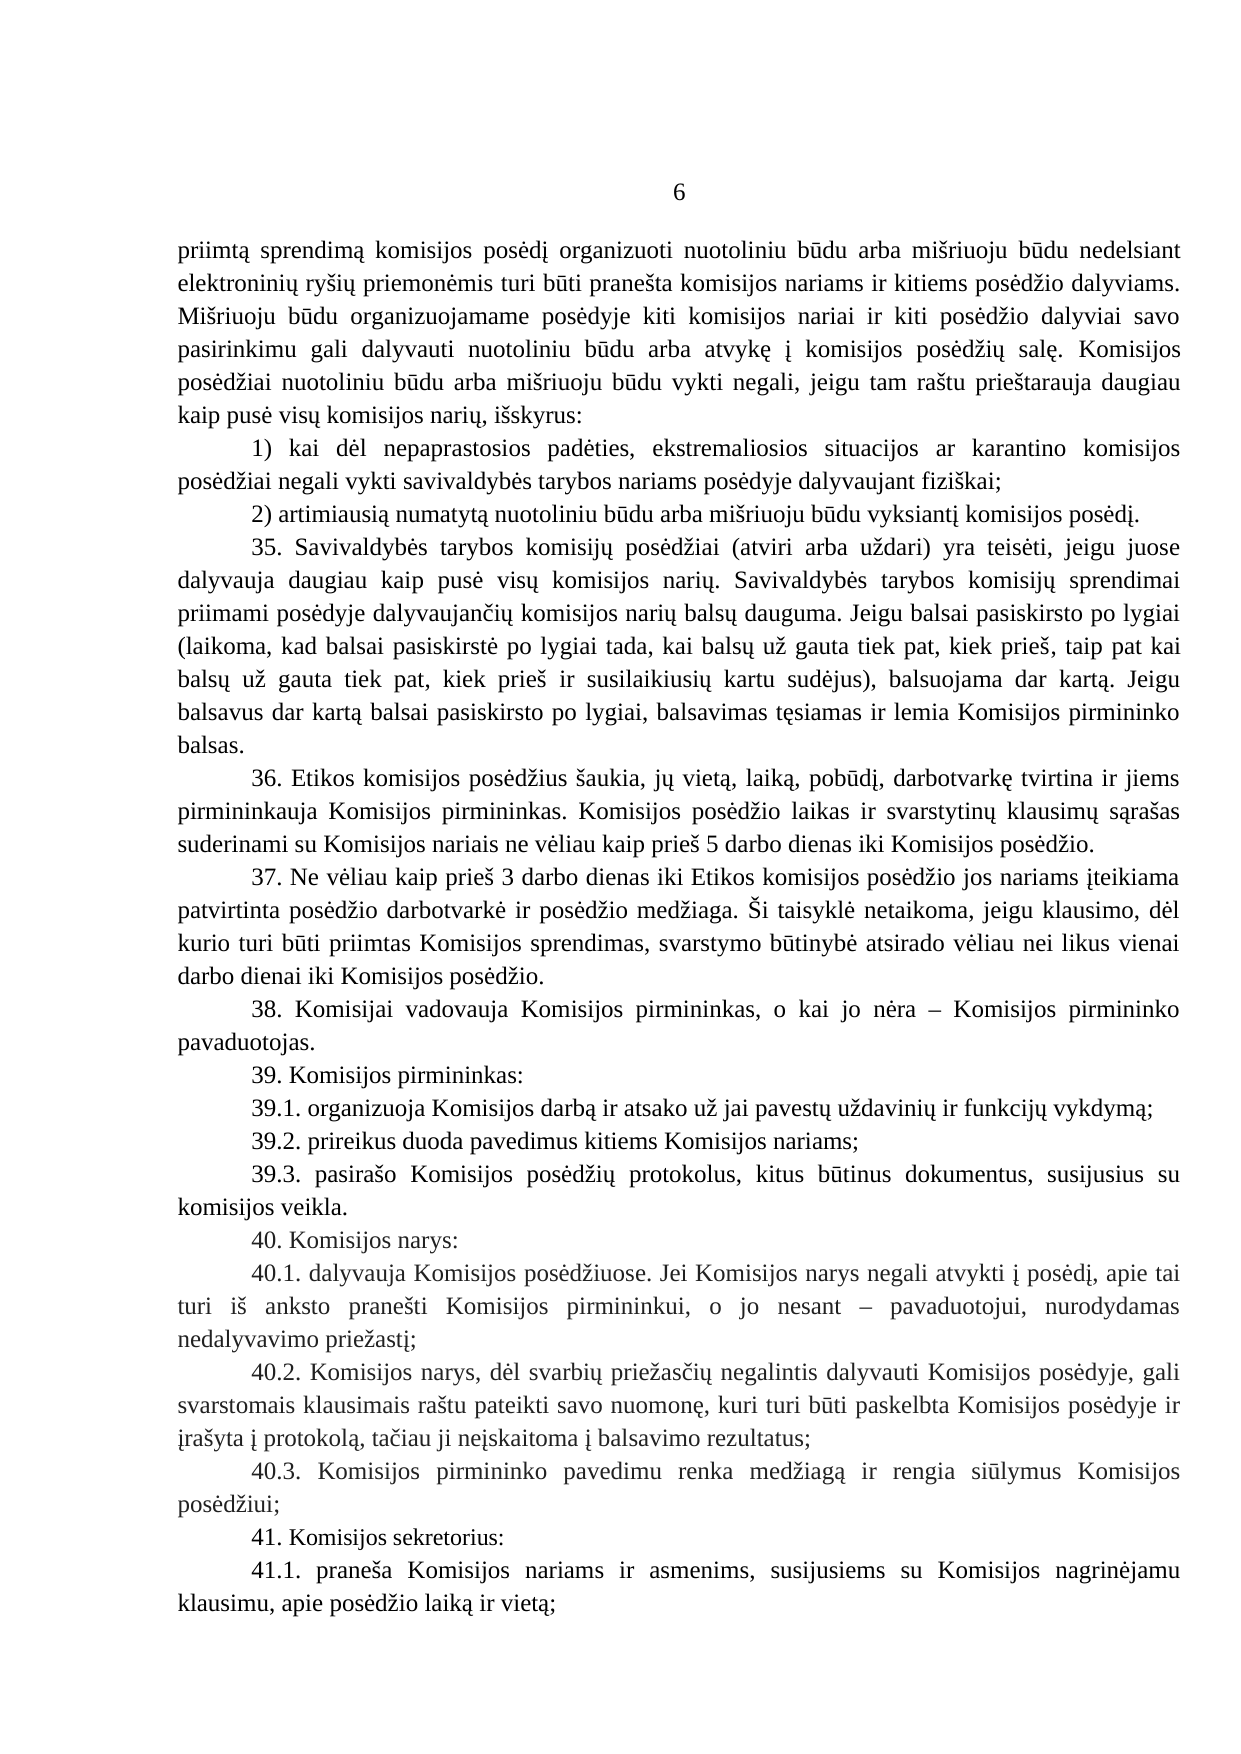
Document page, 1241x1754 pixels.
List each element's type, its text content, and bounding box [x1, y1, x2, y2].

text 2) artimiausią numatytą nuotoliniu būdu arba mišriuoju būdu vyksiantį komisijos posėdį. [177, 499, 1181, 528]
text 38. Komisijai vadovauja Komisijos pirmininkas, o kai jo nėra – Komisijos pirmininko pavaduotojas. [177, 994, 1181, 1056]
text 41. Komisijos sekretorius: [177, 1522, 1181, 1551]
text 37. Ne vėliau kaip prieš 3 darbo dienas iki Etikos komisijos posėdžio jos nariams įteikiama patvirtinta posėdžio darbotvarkė ir posėdžio medžiaga. Ši taisyklė netaikoma, jeigu klausimo, dėl kurio turi būti priimtas Komisijos sprendimas, svarstymo būtinybė atsirado vėliau nei likus vienai darbo dienai iki Komisijos posėdžio. [177, 862, 1181, 990]
text 40.2. Komisijos narys, dėl svarbių priežasčių negalintis dalyvauti Komisijos posėdyje, gali svarstomais klausimais raštu pateikti savo nuomonę, kuri turi būti paskelbta Komisijos posėdyje ir įrašyta į protokolą, tačiau ji neįskaitoma į balsavimo rezultatus; [177, 1357, 1181, 1452]
text 40.1. dalyvauja Komisijos posėdžiuose. Jei Komisijos narys negali atvykti į posėdį, apie tai turi iš anksto pranešti Komisijos pirmininkui, o jo nesant – pavaduotojui, nurodydamas nedalyvavimo priežastį; [177, 1258, 1181, 1353]
text 39.1. organizuoja Komisijos darbą ir atsako už jai pavestų uždavinių ir funkcijų vykdymą; [177, 1093, 1181, 1122]
text 39. Komisijos pirmininkas: [177, 1060, 1181, 1089]
text 41.1. praneša Komisijos nariams ir asmenims, susijusiems su Komisijos nagrinėjamu klausimu, apie posėdžio laiką ir vietą; [177, 1556, 1181, 1617]
text 35. Savivaldybės tarybos komisijų posėdžiai (atviri arba uždari) yra teisėti, jeigu juose dalyvauja daugiau kaip pusė visų komisijos narių. Savivaldybės tarybos komisijų sprendimai priimami posėdyje dalyvaujančių komisijos narių balsų dauguma. Jeigu balsai pasiskirsto po lygiai (laikoma, kad balsai pasiskirstė po lygiai tada, kai balsų už gauta tiek pat, kiek prieš, taip pat kai balsų už gauta tiek pat, kiek prieš ir susilaikiusių kartu sudėjus), balsuojama dar kartą. Jeigu balsavus dar kartą balsai pasiskirsto po lygiai, balsavimas tęsiamas ir lemia Komisijos pirmininko balsas. [177, 532, 1181, 759]
text 40. Komisijos narys: [177, 1225, 1181, 1254]
text priimtą sprendimą komisijos posėdį organizuoti nuotoliniu būdu arba mišriuoju būdu nedelsiant elektroninių ryšių priemonėmis turi būti pranešta komisijos nariams ir kitiems posėdžio dalyviams. Mišriuoju būdu organizuojamame posėdyje kiti komisijos nariai ir kiti posėdžio dalyviai savo pasirinkimu gali dalyvauti nuotoliniu būdu arba atvykę į komisijos posėdžių salę. Komisijos posėdžiai nuotoliniu būdu arba mišriuoju būdu vykti negali, jeigu tam raštu prieštarauja daugiau kaip pusė visų komisijos narių, išskyrus: [177, 235, 1181, 428]
text 36. Etikos komisijos posėdžius šaukia, jų vietą, laiką, pobūdį, darbotvarkę tvirtina ir jiems pirmininkauja Komisijos pirmininkas. Komisijos posėdžio laikas ir svarstytinų klausimų sąrašas suderinami su Komisijos nariais ne vėliau kaip prieš 5 darbo dienas iki Komisijos posėdžio. [177, 763, 1181, 858]
text 1) kai dėl nepaprastosios padėties, ekstremaliosios situacijos ar karantino komisijos posėdžiai negali vykti savivaldybės tarybos nariams posėdyje dalyvaujant fiziškai; [177, 433, 1181, 494]
text 39.2. prireikus duoda pavedimus kitiems Komisijos nariams; [177, 1126, 1181, 1155]
text 40.3. Komisijos pirmininko pavedimu renka medžiagą ir rengia siūlymus Komisijos posėdžiui; [177, 1456, 1181, 1518]
text 39.3. pasirašo Komisijos posėdžių protokolus, kitus būtinus dokumentus, susijusius su komisijos veikla. [177, 1159, 1181, 1221]
